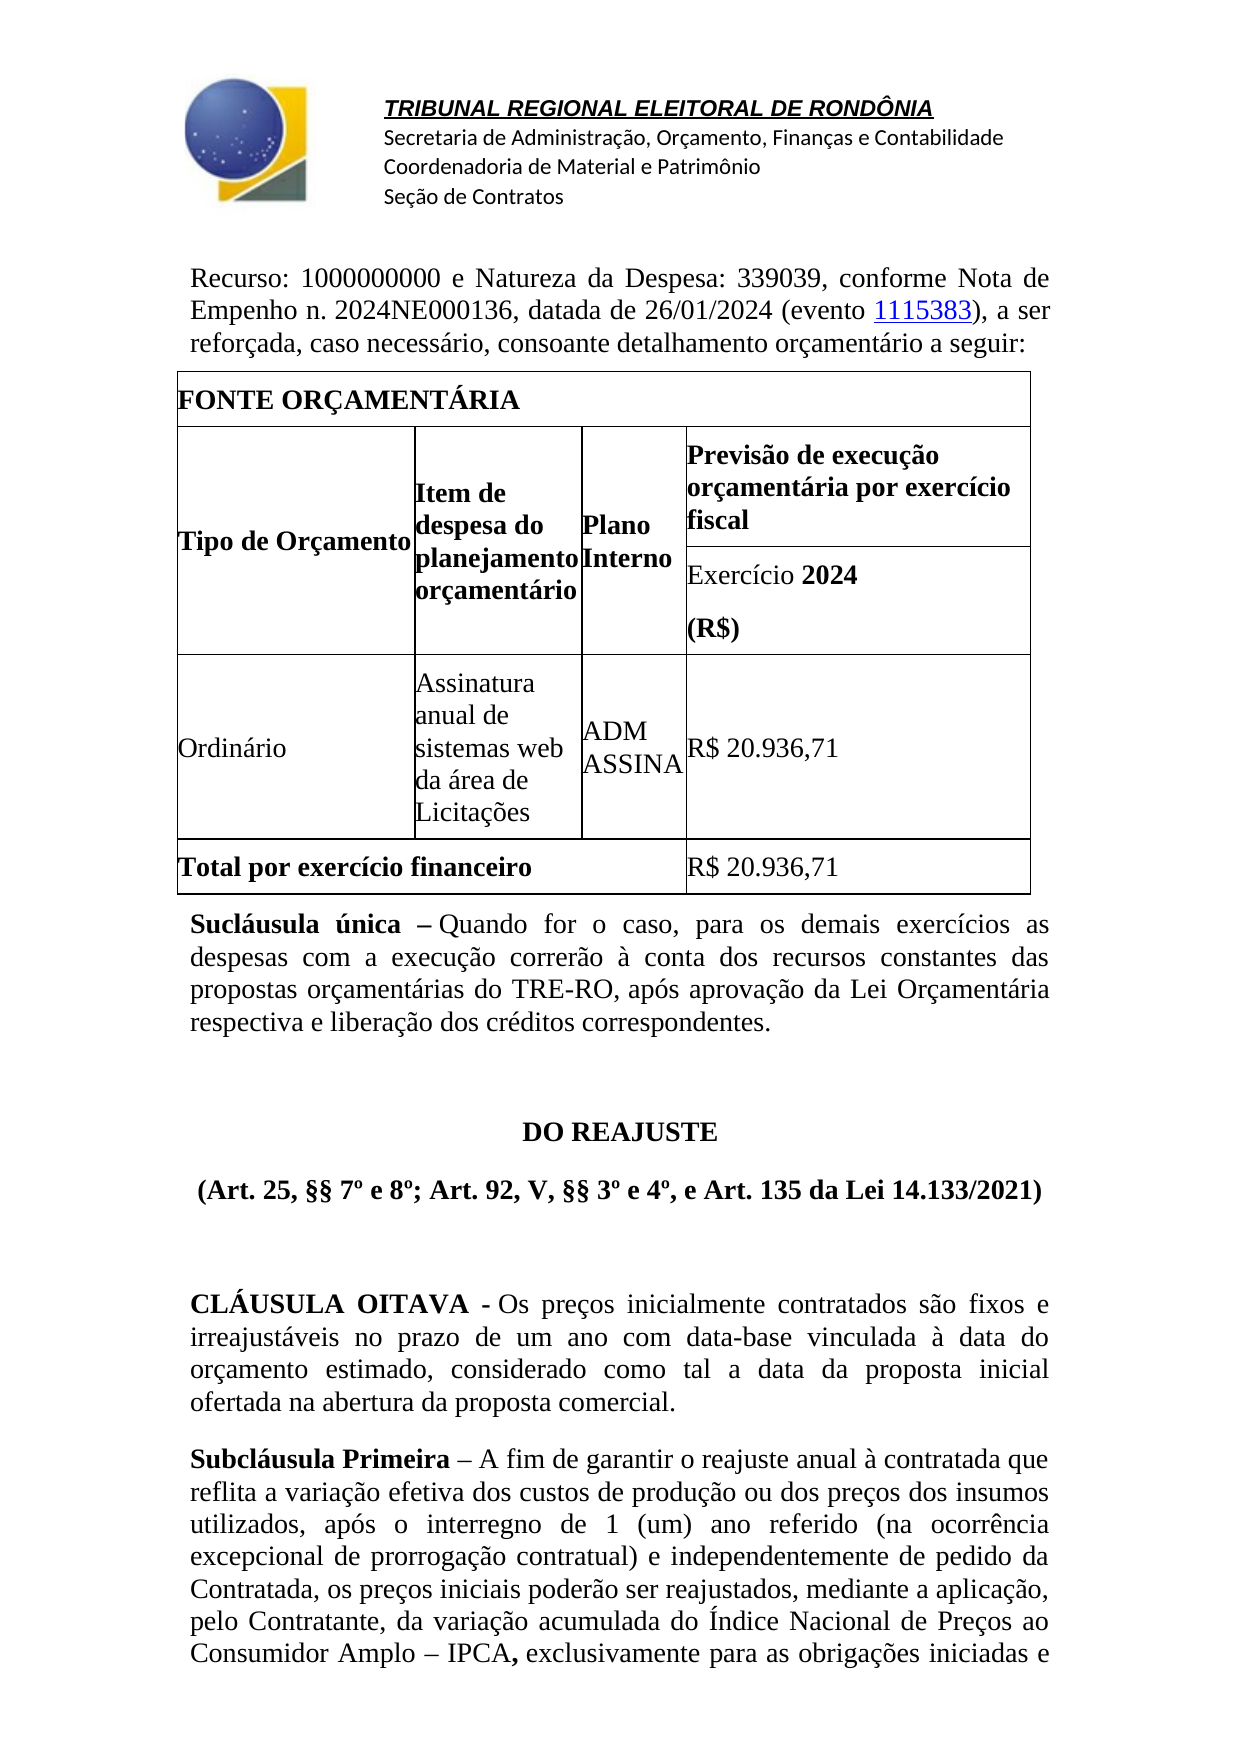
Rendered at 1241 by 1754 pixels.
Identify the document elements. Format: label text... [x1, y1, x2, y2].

text Subcláusula Primeira – A fim de garantir o reajuste anual à contratada que reflita a variação efetiva dos custos de produção ou dos preços dos insumos utilizados, após o interregno de 1 (um) ano referido (na ocorrência excepcional de prorrogação contratual) e independentemente de pedido da Contratada, os preços iniciais poderão ser reajustados, mediante a aplicação, pelo Contratante, da variação acumulada do Índice Nacional de Preços ao Consumidor Amplo – IPCA, exclusivamente para as obrigações iniciadas e [190, 1442, 1051, 1669]
table_cell Ordinário [178, 655, 414, 838]
table_cell Tipo de Orçamento [178, 427, 414, 654]
text Recurso: 1000000000 e Natureza da Despesa: 339039, conforme Nota de Empenho n. 2024NE000136, datada de 26/01/2024 (evento 1115383), a ser reforçada, caso necessário, consoante detalhamento orçamentário a seguir: [190, 261, 1051, 358]
table_cell R$ 20.936,71 [687, 840, 1030, 893]
table_cell R$ 20.936,71 [687, 655, 1030, 838]
text (Art. 25, §§ 7º e 8º; Art. 92, V, §§ 3º e 4º, e Art. 135 da Lei 14.133/2021) [190, 1173, 1051, 1205]
table_header FONTE ORÇAMENTÁRIA [178, 372, 1030, 426]
text CLÁUSULA OITAVA - Os preços inicialmente contratados são fixos e irreajustáveis no prazo de um ano com data-base vinculada à data do orçamento estimado, considerado como tal a data da proposta inicial ofertada na abertura da proposta comercial. [190, 1288, 1051, 1417]
table_cell Total por exercício financeiro [178, 840, 686, 893]
table_cell Plano Interno [583, 427, 686, 654]
table_cell Previsão de execução orçamentária por exercício fiscal [687, 427, 1030, 546]
text Sucláusula única – Quando for o caso, para os demais exercícios as despesas com a execução correrão à conta dos recursos constantes das propostas orçamentárias do TRE-RO, após aprovação da Lei Orçamentária respectiva e liberação dos créditos correspondentes. [190, 908, 1051, 1037]
table_cell Item de despesa do planejamento orçamentário [416, 427, 581, 654]
table_cell ADM ASSINA [583, 655, 686, 838]
table_cell Assinatura anual de sistemas web da área de Licitações [416, 655, 581, 838]
text DO REAJUSTE [190, 1115, 1051, 1148]
table_cell Exercício 2024 (R$) [687, 547, 1030, 654]
